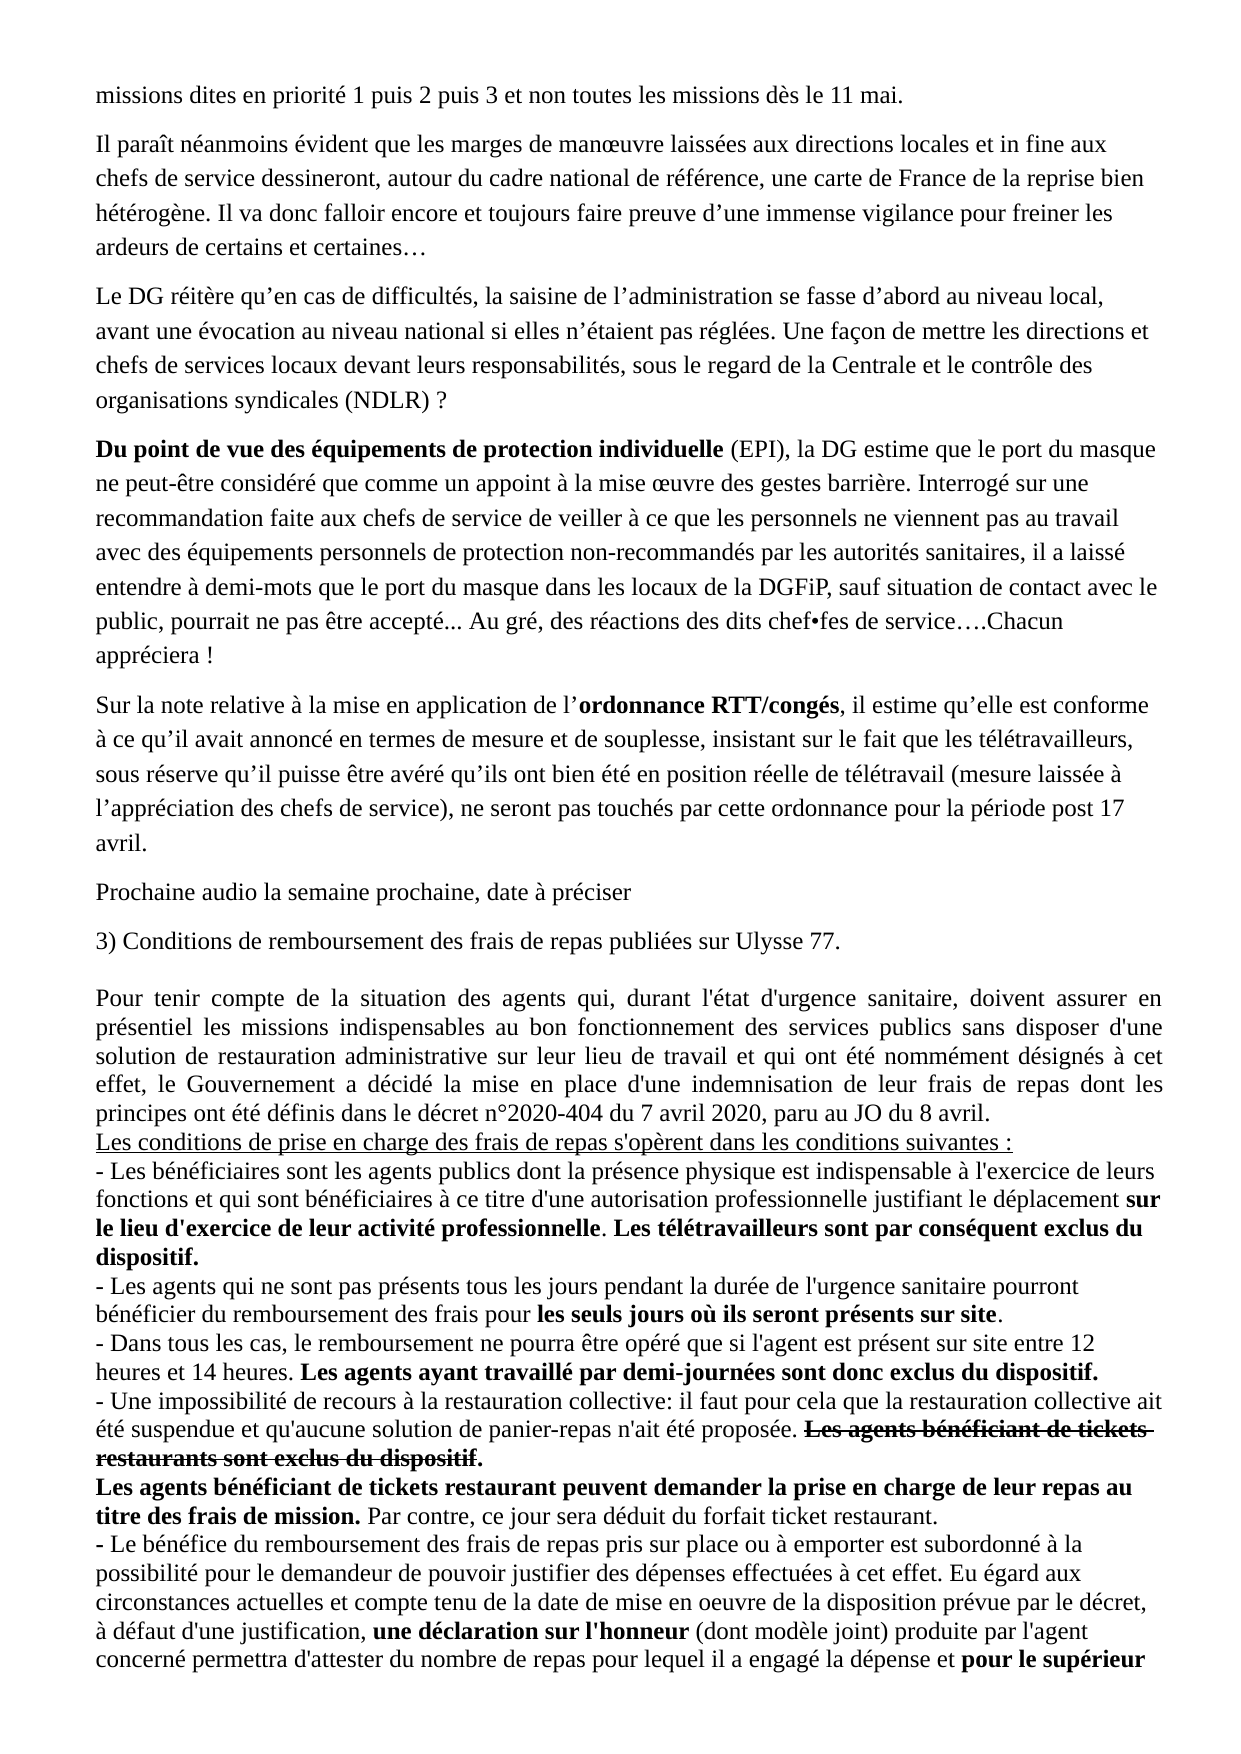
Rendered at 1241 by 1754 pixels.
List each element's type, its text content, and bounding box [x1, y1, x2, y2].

text 3) Conditions de remboursement des frais de repas publiées sur Ulysse 77. [95, 926, 1164, 954]
text - Les agents qui ne sont pas présents tous les jours pendant la durée de l'urgence sanitaire pourront bénéficier du remboursement des frais pour les seuls jours où ils seront présents sur site. [95, 1271, 1164, 1328]
text missions dites en priorité 1 puis 2 puis 3 et non toutes les missions dès le 11 mai. [95, 80, 1164, 108]
text Prochaine audio la semaine prochaine, date à préciser [95, 877, 1164, 905]
text - Les bénéficiaires sont les agents publics dont la présence physique est indispensable à l'exercice de leurs fonctions et qui sont bénéficiaires à ce titre d'une autorisation professionnelle justifiant le déplacement sur le lieu d'exercice de leur activité professionnelle. Les télétravailleurs sont par conséquent exclus du dispositif. [95, 1156, 1164, 1271]
text Le DG réitère qu’en cas de difficultés, la saisine de l’administration se fasse d’abord au niveau local, avant une évocation au niveau national si elles n’étaient pas réglées. Une façon de mettre les directions et chefs de services locaux devant leurs responsabilités, sous le regard de la Centrale et le contrôle des organisations syndicales (NDLR) ? [95, 281, 1164, 413]
text - Une impossibilité de recours à la restauration collective: il faut pour cela que la restauration collective ait été suspendue et qu'aucune solution de panier-repas n'ait été proposée. Les agents bénéficiant de tickets restaurants sont exclus du dispositif. [95, 1386, 1164, 1472]
text Les conditions de prise en charge des frais de repas s'opèrent dans les conditions suivantes : [95, 1127, 1164, 1156]
text - Dans tous les cas, le remboursement ne pourra être opéré que si l'agent est présent sur site entre 12 heures et 14 heures. Les agents ayant travaillé par demi-journées sont donc exclus du dispositif. [95, 1328, 1164, 1386]
text Du point de vue des équipements de protection individuelle (EPI), la DG estime que le port du masque ne peut-être considéré que comme un appoint à la mise œuvre des gestes barrière. Interrogé sur une recommandation faite aux chefs de service de veiller à ce que les personnels ne viennent pas au travail avec des équipements personnels de protection non-recommandés par les autorités sanitaires, il a laissé entendre à demi-mots que le port du masque dans les locaux de la DGFiP, sauf situation de contact avec le public, pourrait ne pas être accepté... Au gré, des réactions des dits chef•fes de service….Chacun appréciera ! [95, 434, 1164, 669]
text Sur la note relative à la mise en application de l’ordonnance RTT/congés, il estime qu’elle est conforme à ce qu’il avait annoncé en termes de mesure et de souplesse, insistant sur le fait que les télétravailleurs, sous réserve qu’il puisse être avéré qu’ils ont bien été en position réelle de télétravail (mesure laissée à l’appréciation des chefs de service), ne seront pas touchés par cette ordonnance pour la période post 17 avril. [95, 690, 1164, 856]
text Pour tenir compte de la situation des agents qui, durant l'état d'urgence sanitaire, doivent assurer en présentiel les missions indispensables au bon fonctionnement des services publics sans disposer d'une solution de restauration administrative sur leur lieu de travail et qui ont été nommément désignés à cet effet, le Gouvernement a décidé la mise en place d'une indemnisation de leur frais de repas dont les principes ont été définis dans le décret n°2020-404 du 7 avril 2020, paru au JO du 8 avril. [95, 983, 1164, 1127]
text - Le bénéfice du remboursement des frais de repas pris sur place ou à emporter est subordonné à la possibilité pour le demandeur de pouvoir justifier des dépenses effectuées à cet effet. Eu égard aux circonstances actuelles et compte tenu de la date de mise en oeuvre de la disposition prévue par le décret, à défaut d'une justification, une déclaration sur l'honneur (dont modèle joint) produite par l'agent concerné permettra d'attester du nombre de repas pour lequel il a engagé la dépense et pour le supérieur [95, 1529, 1164, 1673]
text Il paraît néanmoins évident que les marges de manœuvre laissées aux directions locales et in fine aux chefs de service dessineront, autour du cadre national de référence, une carte de France de la reprise bien hétérogène. Il va donc falloir encore et toujours faire preuve d’une immense vigilance pour freiner les ardeurs de certains et certaines… [95, 129, 1164, 261]
text Les agents bénéficiant de tickets restaurant peuvent demander la prise en charge de leur repas au titre des frais de mission. Par contre, ce jour sera déduit du forfait ticket restaurant. [95, 1472, 1164, 1529]
